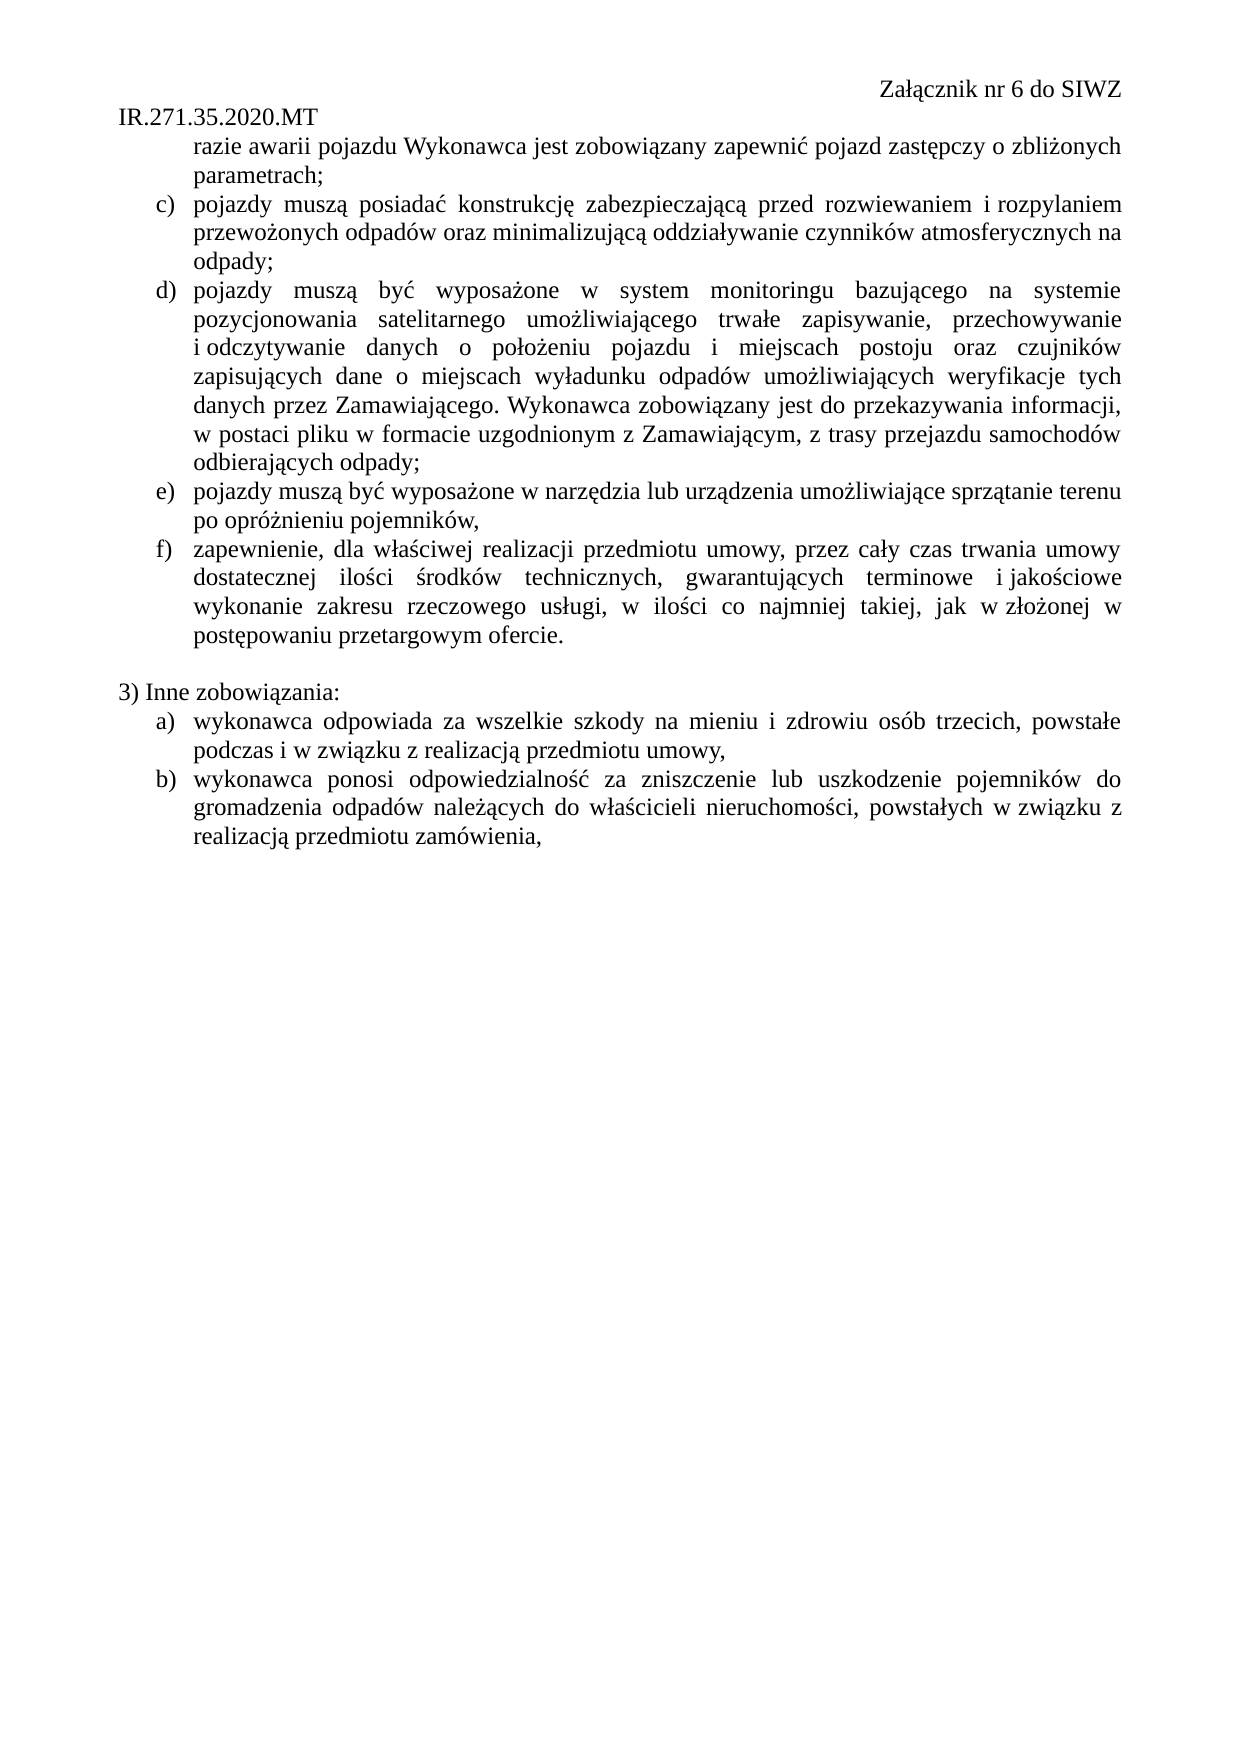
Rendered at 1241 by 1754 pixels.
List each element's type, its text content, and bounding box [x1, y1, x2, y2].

list razie awarii pojazdu Wykonawca jest zobowiązany zapewnić pojazd zastępczy o zbliżonych parametrach; [156, 131, 1122, 189]
list pojazdy muszą posiadać konstrukcję zabezpieczającą przed rozwiewaniem i rozpylaniem przewożonych odpadów oraz minimalizującą oddziaływanie czynników atmosferycznych na odpady; [156, 189, 1122, 275]
list pojazdy muszą być wyposażone w narzędzia lub urządzenia umożliwiające sprzątanie terenu po opróżnieniu pojemników, [156, 476, 1122, 534]
list wykonawca ponosi odpowiedzialność za zniszczenie lub uszkodzenie pojemników do gromadzenia odpadów należących do właścicieli nieruchomości, powstałych w związku z realizacją przedmiotu zamówienia, [156, 764, 1122, 850]
list wykonawca odpowiada za wszelkie szkody na mieniu i zdrowiu osób trzecich, powstałe podczas i w związku z realizacją przedmiotu umowy, [156, 706, 1122, 764]
list 3) Inne zobowiązania: [118, 677, 1122, 706]
list pojazdy muszą być wyposażone w system monitoringu bazującego na systemie pozycjonowania satelitarnego umożliwiającego trwałe zapisywanie, przechowywanie i odczytywanie danych o położeniu pojazdu i miejscach postoju oraz czujników zapisujących dane o miejscach wyładunku odpadów umożliwiających weryfikacje tych danych przez Zamawiającego. Wykonawca zobowiązany jest do przekazywania informacji, w postaci pliku w formacie uzgodnionym z Zamawiającym, z trasy przejazdu samochodów odbierających odpady; [156, 275, 1122, 476]
list zapewnienie, dla właściwej realizacji przedmiotu umowy, przez cały czas trwania umowy dostatecznej ilości środków technicznych, gwarantujących terminowe i jakościowe wykonanie zakresu rzeczowego usługi, w ilości co najmniej takiej, jak w złożonej w postępowaniu przetargowym ofercie. [156, 534, 1122, 649]
